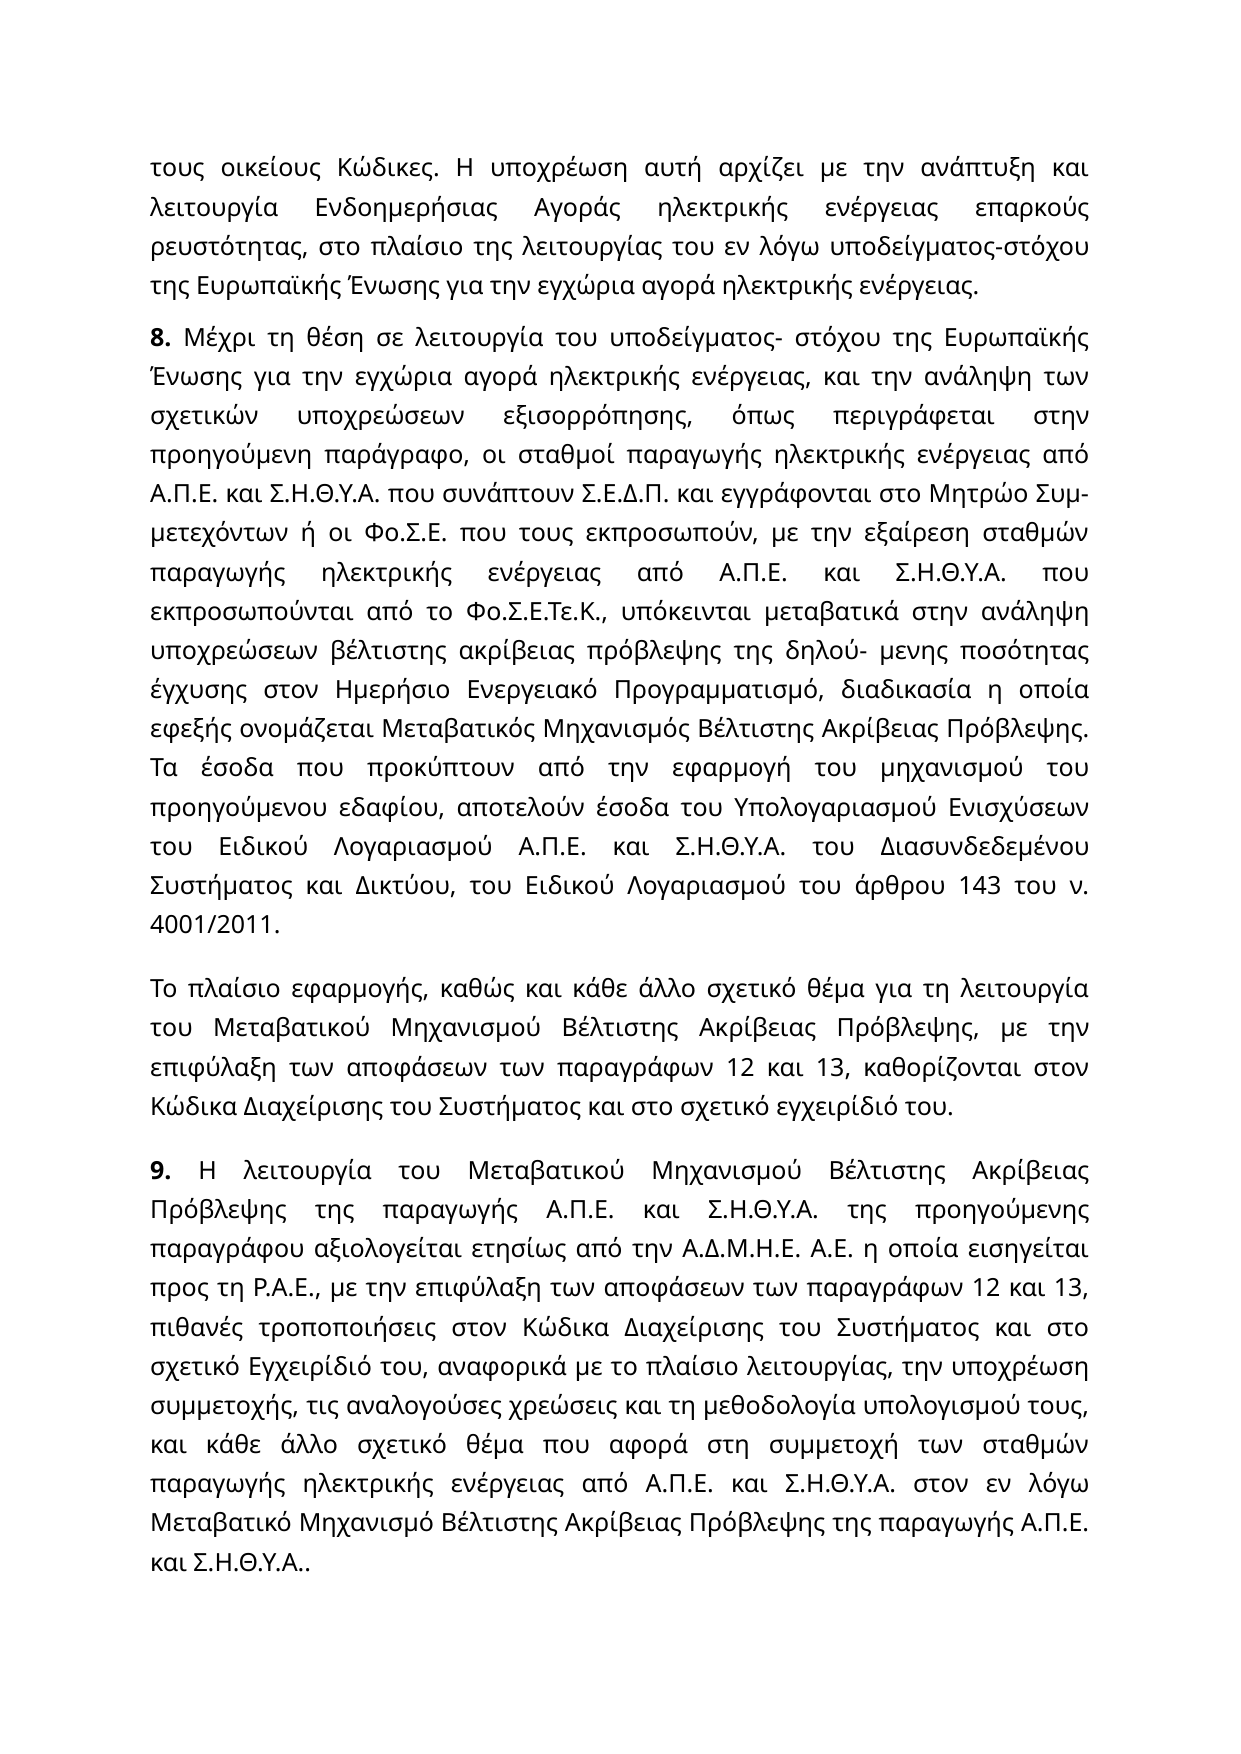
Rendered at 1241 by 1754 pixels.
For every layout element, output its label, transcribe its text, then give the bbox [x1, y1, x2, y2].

text 9. Η λειτουργία του Μεταβατικού Μηχανισμού Βέλτιστης Ακρίβειας Πρόβλεψης της παραγωγής Α.Π.Ε. και Σ.Η.Θ.Υ.Α. της προηγούμενης παραγράφου αξιολογείται ετησίως από την Α.Δ.Μ.Η.Ε. Α.Ε. η οποία εισηγείται προς τη Ρ.Α.Ε., με την επιφύλαξη των αποφάσεων των παραγράφων 12 και 13, πιθανές τροποποιήσεις στον Κώδικα Διαχείρισης του Συστήματος και στο σχετικό Εγχειρίδιό του, αναφορικά με το πλαίσιο λειτουργίας, την υποχρέωση συμμετοχής, τις αναλογούσες χρεώσεις και τη μεθοδολογία υπολογισμού τους, και κάθε άλλο σχετικό θέμα που αφορά στη συμμετοχή των σταθμών παραγωγής ηλεκτρικής ενέργειας από Α.Π.Ε. και Σ.Η.Θ.Υ.Α. στον εν λόγω Μεταβατικό Μηχανισμό Βέλτιστης Ακρίβειας Πρόβλεψης της παραγωγής Α.Π.Ε. και Σ.Η.Θ.Υ.Α.. [150, 1152, 1090, 1578]
text Το πλαίσιο εφαρμογής, καθώς και κάθε άλλο σχετικό θέμα για τη λειτουργία του Μεταβατικού Μηχανισμού Βέλτιστης Ακρίβειας Πρόβλεψης, με την επιφύλαξη των αποφάσεων των παραγράφων 12 και 13, καθορίζονται στον Κώδικα Διαχείρισης του Συστήματος και στο σχετικό εγχειρίδιό του. [150, 971, 1090, 1122]
text 8. Μέχρι τη θέση σε λειτουργία του υποδείγματος- στόχου της Ευρωπαϊκής Ένωσης για την εγχώρια αγορά ηλεκτρικής ενέργειας, και την ανάληψη των σχετικών υποχρεώσεων εξισορρόπησης, όπως περιγράφεται στην προηγούμενη παράγραφο, οι σταθμοί παραγωγής ηλεκτρικής ενέργειας από Α.Π.Ε. και Σ.Η.Θ.Υ.Α. που συνάπτουν Σ.Ε.Δ.Π. και εγγράφονται στο Μητρώο Συμ- μετεχόντων ή οι Φο.Σ.Ε. που τους εκπροσωπούν, με την εξαίρεση σταθμών παραγωγής ηλεκτρικής ενέργειας από Α.Π.Ε. και Σ.Η.Θ.Υ.Α. που εκπροσωπούνται από το Φο.Σ.Ε.Τε.Κ., υπόκεινται μεταβατικά στην ανάληψη υποχρεώσεων βέλτιστης ακρίβειας πρόβλεψης της δηλού- μενης ποσότητας έγχυσης στον Ημερήσιο Ενεργειακό Προγραμματισμό, διαδικασία η οποία εφεξής ονομάζεται Μεταβατικός Μηχανισμός Βέλτιστης Ακρίβειας Πρόβλεψης. Τα έσοδα που προκύπτουν από την εφαρμογή του μηχανισμού του προηγούμενου εδαφίου, αποτελούν έσοδα του Υπολογαριασμού Ενισχύσεων του Ειδικού Λογαριασμού Α.Π.Ε. και Σ.Η.Θ.Υ.Α. του Διασυνδεδεμένου Συστήματος και Δικτύου, του Ειδικού Λογαριασμού του άρθρου 143 του ν. 4001/2011. [150, 319, 1090, 941]
text τους οικείους Κώδικες. Η υποχρέωση αυτή αρχίζει με την ανάπτυξη και λειτουργία Ενδοημερήσιας Αγοράς ηλεκτρικής ενέργειας επαρκούς ρευστότητας, στο πλαίσιο της λειτουργίας του εν λόγω υποδείγματος-στόχου της Ευρωπαϊκής Ένωσης για την εγχώρια αγορά ηλεκτρικής ενέργειας. [150, 150, 1090, 302]
